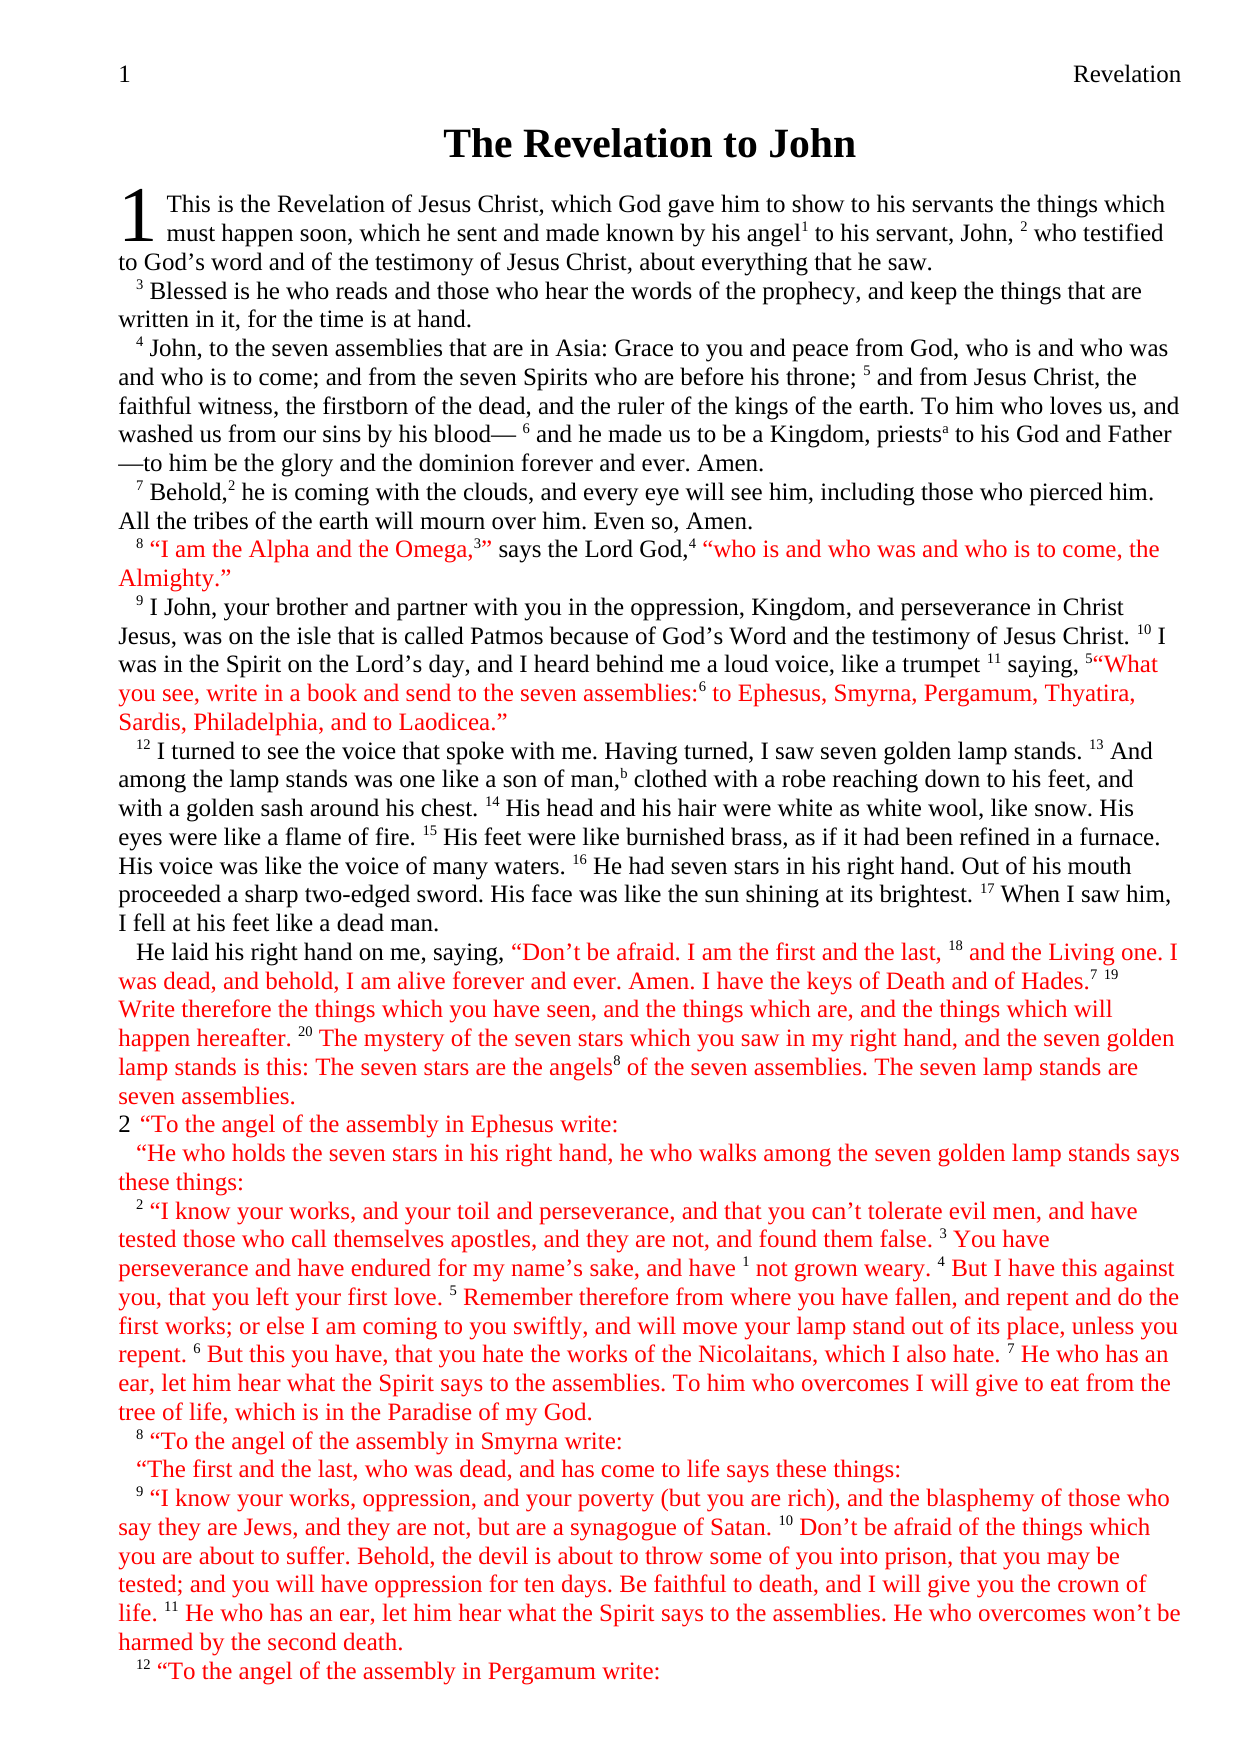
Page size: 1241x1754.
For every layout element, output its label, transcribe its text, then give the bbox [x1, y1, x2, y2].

text 1This is the Revelation of Jesus Christ, which God gave him to show to his servants the things which must happen soon, which he sent and made known by his angel1 to his servant, John, 2 who testified to God’s word and of the testimony of Jesus Christ, about everything that he saw. [118, 189, 1181, 276]
text 3 Blessed is he who reads and those who hear the words of the prophecy, and keep the things that are written in it, for the time is at hand. [118, 276, 1181, 333]
text 9 I John, your brother and partner with you in the oppression, Kingdom, and perseverance in Christ Jesus, was on the isle that is called Patmos because of God’s Word and the testimony of Jesus Christ. 10 I was in the Spirit on the Lord’s day, and I heard behind me a loud voice, like a trumpet 11 saying, 5“What you see, write in a book and send to the seven assemblies:6 to Ephesus, Smyrna, Pergamum, Thyatira, Sardis, Philadelphia, and to Laodicea.” [118, 592, 1181, 736]
text “The first and the last, who was dead, and has come to life says these things: [118, 1454, 1181, 1483]
text 2 “I know your works, and your toil and perseverance, and that you can’t tolerate evil men, and have tested those who call themselves apostles, and they are not, and found them false. 3 You have perseverance and have endured for my name’s sake, and have 1 not grown weary. 4 But I have this against you, that you left your first love. 5 Remember therefore from where you have fallen, and repent and do the first works; or else I am coming to you swiftly, and will move your lamp stand out of its place, unless you repent. 6 But this you have, that you hate the works of the Nicolaitans, which I also hate. 7 He who has an ear, let him hear what the Spirit says to the assemblies. To him who overcomes I will give to eat from the tree of life, which is in the Paradise of my God. [118, 1196, 1181, 1426]
text 9 “I know your works, oppression, and your poverty (but you are rich), and the blasphemy of those who say they are Jews, and they are not, but are a synagogue of Satan. 10 Don’t be afraid of the things which you are about to suffer. Behold, the devil is about to throw some of you into prison, that you may be tested; and you will have oppression for ten days. Be faithful to death, and I will give you the crown of life. 11 He who has an ear, let him hear what the Spirit says to the assemblies. He who overcomes won’t be harmed by the second death. [118, 1483, 1181, 1656]
text He laid his right hand on me, saying, “Don’t be afraid. I am the first and the last, 18 and the Living one. I was dead, and behold, I am alive forever and ever. Amen. I have the keys of Death and of Hades.7 19 Write therefore the things which you have seen, and the things which are, and the things which will happen hereafter. 20 The mystery of the seven stars which you saw in my right hand, and the seven golden lamp stands is this: The seven stars are the angels8 of the seven assemblies. The seven lamp stands are seven assemblies. [118, 937, 1181, 1109]
text 7 Behold,2 he is coming with the clouds, and every eye will see him, including those who pierced him. All the tribes of the earth will mourn over him. Even so, Amen. [118, 477, 1181, 534]
text 8 “To the angel of the assembly in Smyrna write: [118, 1426, 1181, 1454]
text 4 John, to the seven assemblies that are in Asia: Grace to you and peace from God, who is and who was and who is to come; and from the seven Spirits who are before his throne; 5 and from Jesus Christ, the faithful witness, the firstborn of the dead, and the ruler of the kings of the earth. To him who loves us, and washed us from our sins by his blood— 6 and he made us to be a Kingdom, priestsa to his God and Father—to him be the glory and the dominion forever and ever. Amen. [118, 333, 1181, 477]
text The Revelation to John [118, 118, 1181, 166]
text 8 “I am the Alpha and the Omega,3” says the Lord God,4 “who is and who was and who is to come, the Almighty.” [118, 534, 1181, 592]
text 12 “To the angel of the assembly in Pergamum write: [118, 1656, 1181, 1684]
text 12 I turned to see the voice that spoke with me. Having turned, I saw seven golden lamp stands. 13 And among the lamp stands was one like a son of man,b clothed with a robe reaching down to his feet, and with a golden sash around his chest. 14 His head and his hair were white as white wool, like snow. His eyes were like a flame of fire. 15 His feet were like burnished brass, as if it had been refined in a furnace. His voice was like the voice of many waters. 16 He had seven stars in his right hand. Out of his mouth proceeded a sharp two-edged sword. His face was like the sun shining at its brightest. 17 When I saw him, I fell at his feet like a dead man. [118, 736, 1181, 937]
text 2“To the angel of the assembly in Ephesus write: [118, 1109, 1181, 1138]
text “He who holds the seven stars in his right hand, he who walks among the seven golden lamp stands says these things: [118, 1138, 1181, 1196]
